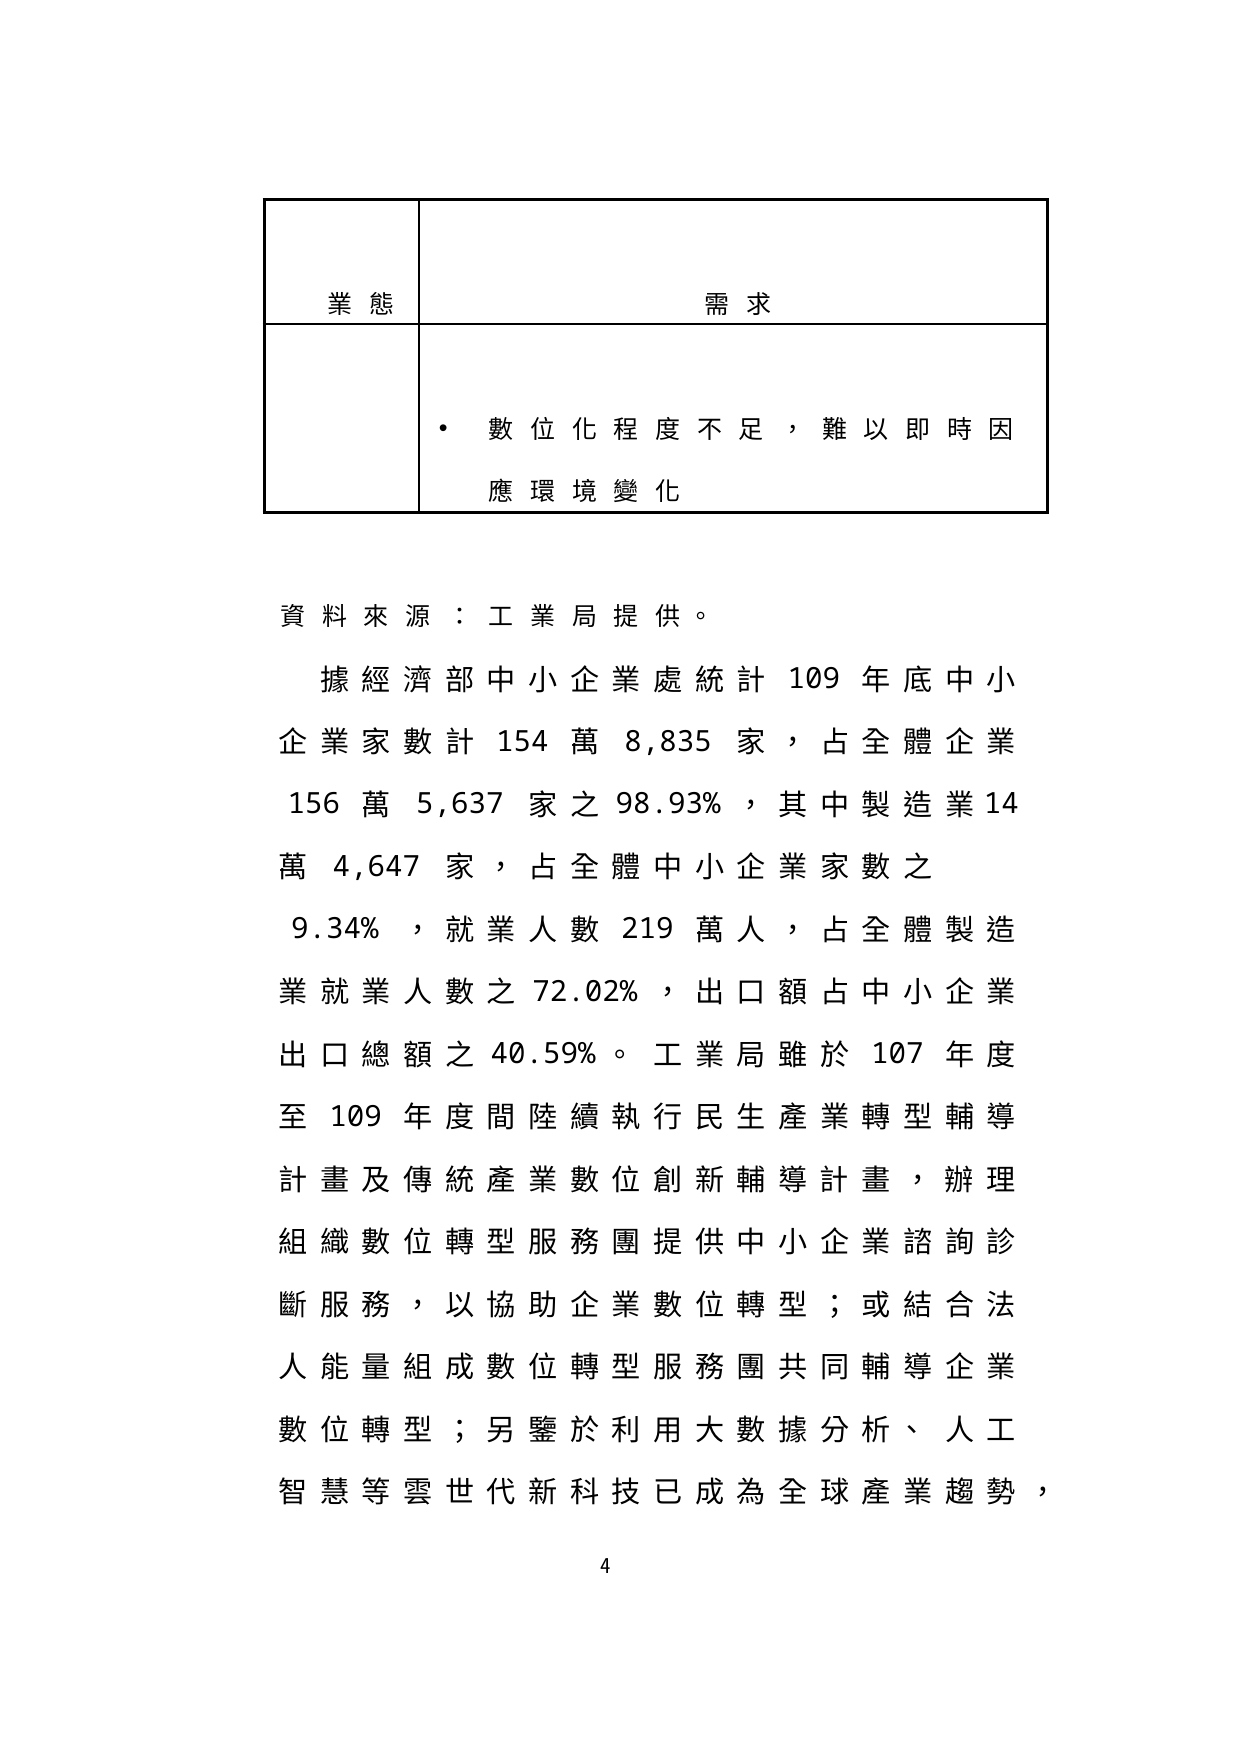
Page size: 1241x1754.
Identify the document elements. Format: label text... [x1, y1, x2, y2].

text 據經濟部中小企業處統計109年底中小企業家數計154萬8,835家，占全體企業156萬5,637家之98.93%，其中製造業14萬4,647家，占全體中小企業家數之9.34%，就業人數219萬人，占全體製造業就業人數之72.02%，出口額占中小企業出口總額之40.59%。工業局雖於107年度至109年度間陸續執行民生產業轉型輔導計畫及傳統產業數位創新輔導計畫，辦理組織數位轉型服務團提供中小企業諮詢診斷服務，以協助企業數位轉型；或結合法人能量組成數位轉型服務團共同輔導企業數位轉型；另鑒於利用大數據分析、人工智慧等雲世代新科技已成為全球產業趨勢，於110年度辦理雲世代產業數位轉型－中小型製造業數位轉型計畫及雲世代產業數位轉型－數位平台服務與科技研發推動計畫，透過鼓勵接班人實際主導或協助進行數位轉型、發展市場消費數據應用於製造體系、整合跨領域專家組成顧問服務團，規劃適性化數位轉型方案、由中小型製造業者至雲市集挑選解決方案等共通輔導方式，協助數位轉型解決方案導入。 [248, 636, 1022, 1511]
table_header 需求 [420, 201, 1046, 323]
text 資料來源：工業局提供。 [248, 573, 1022, 636]
table_cell 數位基礎建設與服務不足 需分析消費市場以穩定供需 數位化程度不足，難以即時因應環境變化 [420, 325, 1046, 511]
table_header 業態 [266, 201, 418, 323]
table_cell [266, 325, 418, 511]
